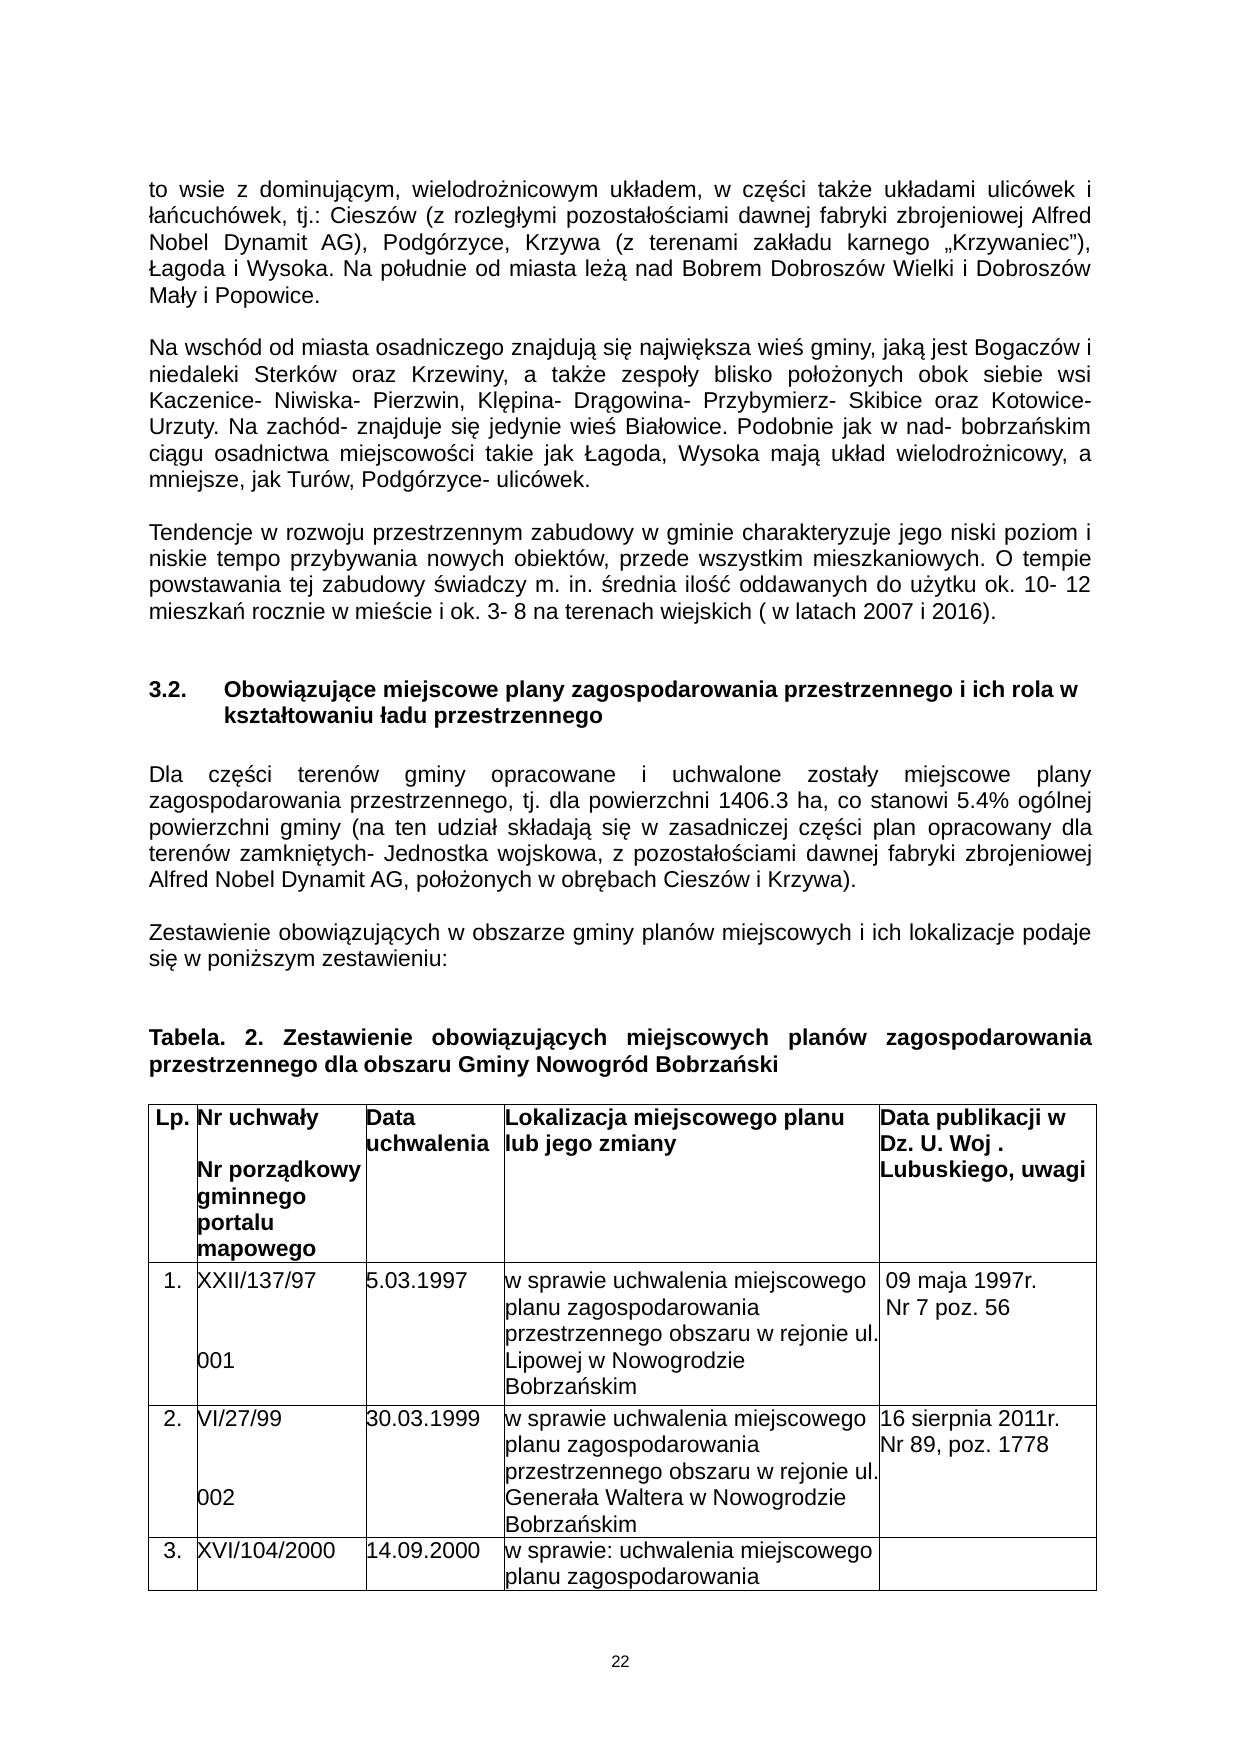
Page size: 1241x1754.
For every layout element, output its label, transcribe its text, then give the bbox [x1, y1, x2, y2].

table_cell [880, 1538, 1096, 1590]
table_cell 3. [149, 1538, 197, 1590]
table_cell XVI/104/2000 [198, 1538, 366, 1590]
table_cell 14.09.2000 [367, 1538, 504, 1590]
table_header Lp. [149, 1105, 197, 1262]
text to wsie z dominującym, wielodrożnicowym układem, w części także układami ulicówek i łańcuchówek, tj.: Cieszów (z rozległymi pozostałościami dawnej fabryki zbrojeniowej Alfred Nobel Dynamit AG), Podgórzyce, Krzywa (z terenami zakładu karnego „Krzywaniec”), Łagoda i Wysoka. Na południe od miasta leżą nad Bobrem Dobroszów Wielki i Dobroszów Mały i Popowice. [148, 176, 1092, 308]
table_cell 09 maja 1997r. Nr 7 poz. 56 [880, 1263, 1096, 1405]
table_cell w sprawie uchwalenia miejscowego planu zagospodarowania przestrzennego obszaru w rejonie ul. Lipowej w Nowogrodzie Bobrzańskim [505, 1263, 879, 1405]
table_cell 2. [149, 1406, 197, 1537]
table_cell XXII/137/97 001 [198, 1263, 366, 1405]
text Tendencje w rozwoju przestrzennym zabudowy w gminie charakteryzuje jego niski poziom i niskie tempo przybywania nowych obiektów, przede wszystkim mieszkaniowych. O tempie powstawania tej zabudowy świadczy m. in. średnia ilość oddawanych do użytku ok. 10- 12 mieszkań rocznie w mieście i ok. 3- 8 na terenach wiejskich ( w latach 2007 i 2016). [148, 519, 1092, 624]
table_header Nr uchwały Nr porządkowy gminnego portalu mapowego [198, 1105, 366, 1262]
text Dla części terenów gminy opracowane i uchwalone zostały miejscowe plany zagospodarowania przestrzennego, tj. dla powierzchni 1406.3 ha, co stanowi 5.4% ogólnej powierzchni gminy (na ten udział składają się w zasadniczej części plan opracowany dla terenów zamkniętych- Jednostka wojskowa, z pozostałościami dawnej fabryki zbrojeniowej Alfred Nobel Dynamit AG, położonych w obrębach Cieszów i Krzywa). [148, 761, 1092, 893]
table_cell w sprawie: uchwalenia miejscowego planu zagospodarowania [505, 1538, 879, 1590]
table_cell 30.03.1999 [367, 1406, 504, 1537]
table_header Data uchwalenia [367, 1105, 504, 1262]
table_cell 1. [149, 1263, 197, 1405]
table_header Lokalizacja miejscowego planu lub jego zmiany [505, 1105, 879, 1262]
table_cell 5.03.1997 [367, 1263, 504, 1405]
text Zestawienie obowiązujących w obszarze gminy planów miejscowych i ich lokalizacje podaje się w poniższym zestawieniu: [148, 919, 1092, 972]
table_cell w sprawie uchwalenia miejscowego planu zagospodarowania przestrzennego obszaru w rejonie ul. Generała Waltera w Nowogrodzie Bobrzańskim [505, 1406, 879, 1537]
table_cell VI/27/99 002 [198, 1406, 366, 1537]
text Na wschód od miasta osadniczego znajdują się największa wieś gminy, jaką jest Bogaczów i niedaleki Sterków oraz Krzewiny, a także zespoły blisko położonych obok siebie wsi Kaczenice- Niwiska- Pierzwin, Klępina- Drągowina- Przybymierz- Skibice oraz Kotowice- Urzuty. Na zachód- znajduje się jedynie wieś Białowice. Podobnie jak w nad- bobrzańskim ciągu osadnictwa miejscowości takie jak Łagoda, Wysoka mają układ wielodrożnicowy, a mniejsze, jak Turów, Podgórzyce- ulicówek. [148, 334, 1092, 492]
text Tabela. 2. Zestawienie obowiązujących miejscowych planów zagospodarowania przestrzennego dla obszaru Gminy Nowogród Bobrzański [148, 1024, 1092, 1077]
table_header Data publikacji w Dz. U. Woj . Lubuskiego, uwagi [880, 1105, 1096, 1262]
table_cell 16 sierpnia 2011r. Nr 89, poz. 1778 [880, 1406, 1096, 1537]
subtitle 3.2. Obowiązujące miejscowe plany zagospodarowania przestrzennego i ich rola w kształtowaniu ładu przestrzennego [148, 676, 1092, 728]
